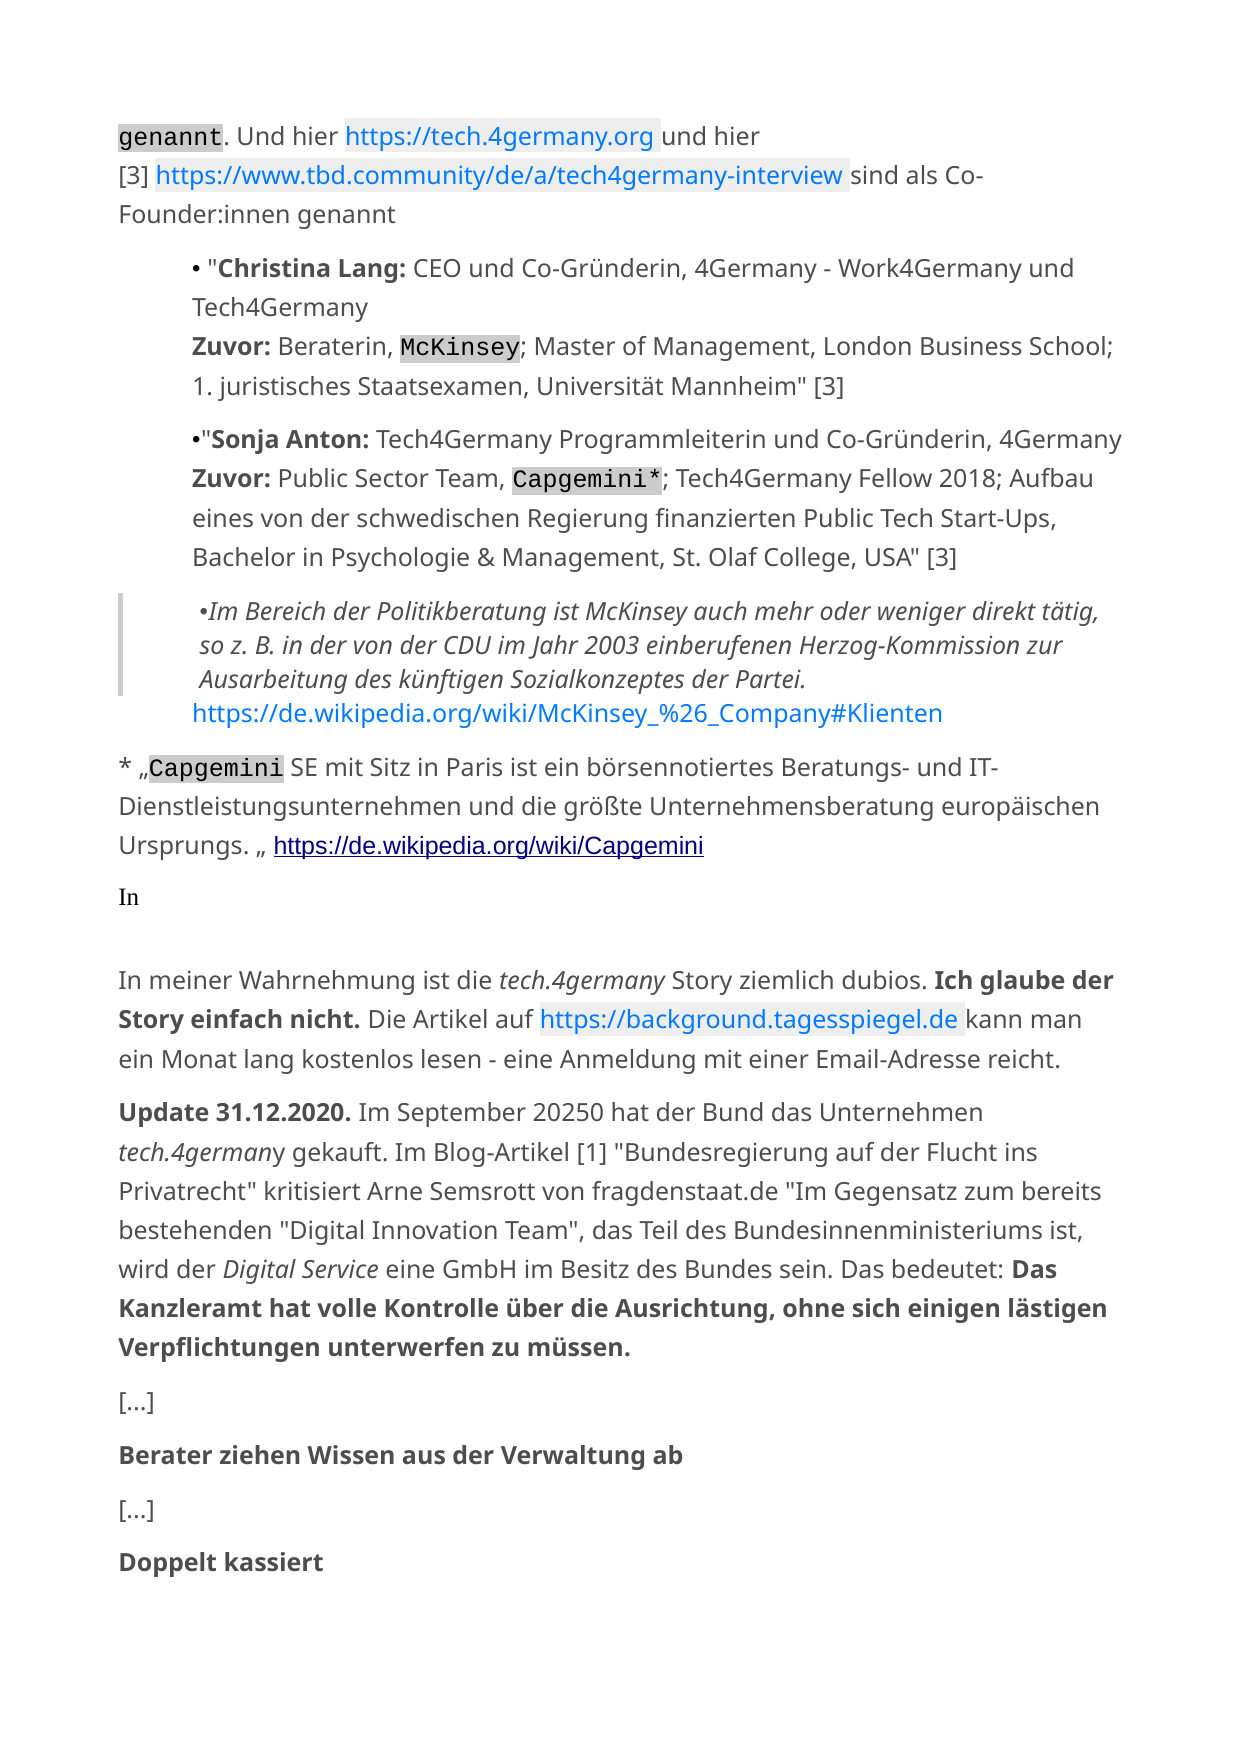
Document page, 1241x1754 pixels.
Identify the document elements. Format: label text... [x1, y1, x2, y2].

list "Sonja Anton: Tech4Germany Programmleiterin und Co-Gründerin, 4Germany Zuvor: Public Sector Team, Capgemini*; Tech4Germany Fellow 2018; Aufbau eines von der schwedischen Regierung finanzierten Public Tech Start-Ups, Bachelor in Psychologie & Management, St. Olaf College, USA" [3] [118, 422, 1122, 574]
list Im Bereich der Politikberatung ist McKinsey auch mehr oder weniger direkt tätig, so z. B. in der von der CDU im Jahr 2003 einberufenen Herzog-Kommission zur Ausarbeitung des künftigen Sozialkonzeptes der Partei. [123, 593, 1122, 696]
text Update 31.12.2020. Im September 20250 hat der Bund das Unternehmen tech.4germany gekauft. Im Blog-Artikel [1] "Bundesregierung auf der Flucht ins Privatrecht" kritisiert Arne Semsrott von fragdenstaat.de "Im Gegensatz zum bereits bestehenden "Digital Innovation Team", das Teil des Bundesinnenministeriums ist, wird der Digital Service eine GmbH im Besitz des Bundes sein. Das bedeutet: Das Kanzleramt hat volle Kontrolle über die Ausrichtung, ohne sich einigen lästigen Verpflichtungen unterwerfen zu müssen. [118, 1095, 1122, 1364]
text In [118, 882, 1122, 910]
text In meiner Wahrnehmung ist die tech.4germany Story ziemlich dubios. Ich glaube der Story einfach nicht. Die Artikel auf https://background.tagesspiegel.de kann man ein Monat lang kostenlos lesen - eine Anmeldung mit einer Email-Adresse reicht. [118, 929, 1122, 1075]
text genannt. Und hier https://tech.4germany.org und hier [3] https://www.tbd.community/de/a/tech4germany-interview sind als Co-Founder:innen genannt [118, 118, 1122, 231]
text * „Capgemini SE mit Sitz in Paris ist ein börsennotiertes Beratungs- und IT-Dienstleistungsunternehmen und die größte Unternehmensberatung europäischen Ursprungs. „ https://de.wikipedia.org/wiki/Capgemini [118, 749, 1122, 862]
list "Christina Lang: CEO und Co-Gründerin, 4Germany - Work4Germany und Tech4Germany Zuvor: Beraterin, McKinsey; Master of Management, London Business School; 1. juristisches Staatsexamen, Universität Mannheim" [3] [118, 250, 1122, 402]
text Doppelt kassiert [118, 1545, 1122, 1579]
text Berater ziehen Wissen aus der Verwaltung ab [118, 1438, 1122, 1472]
text [...] [118, 1384, 1122, 1418]
list https://de.wikipedia.org/wiki/McKinsey_%26_Company#Klienten [118, 696, 1122, 729]
text [...] [118, 1491, 1122, 1525]
